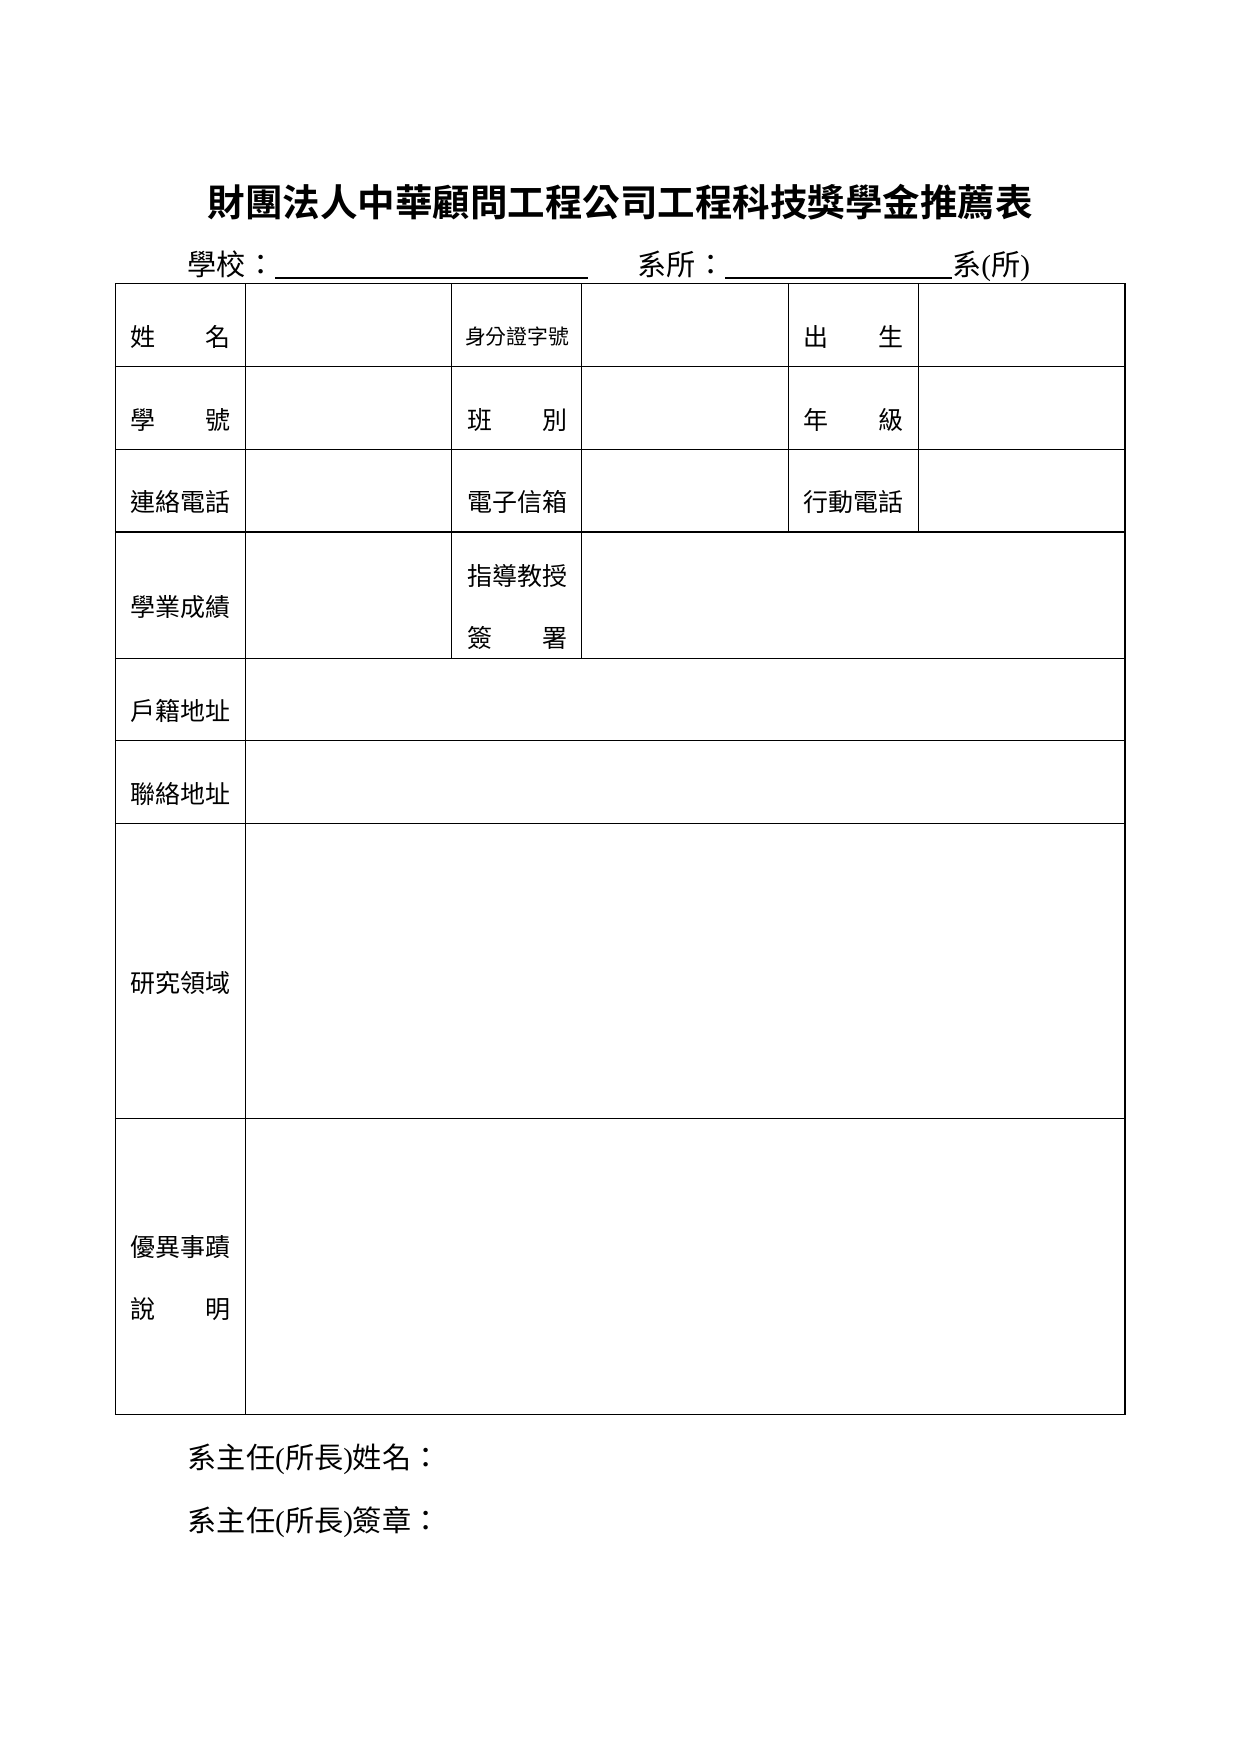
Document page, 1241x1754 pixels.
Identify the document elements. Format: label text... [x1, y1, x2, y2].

table_cell [246, 741, 1124, 823]
table_header 姓 名 [116, 284, 245, 366]
table_cell 學業成績 [116, 533, 245, 657]
table_header 身分證字號 [452, 284, 581, 366]
table_cell [582, 450, 788, 531]
table_cell 連絡電話 [116, 450, 245, 531]
table_cell [246, 659, 1124, 740]
table_cell [246, 450, 451, 531]
table_header [582, 284, 788, 366]
table_cell [919, 450, 1124, 531]
text 財團法人中華顧問工程公司工程科技獎學金推薦表 [187, 158, 1053, 221]
table_cell [582, 533, 1124, 657]
table_cell 年 級 [789, 367, 918, 449]
text 系主任(所長)簽章： [187, 1477, 1053, 1539]
table_cell 聯絡地址 [116, 741, 245, 823]
table_cell 班 別 [452, 367, 581, 449]
table_cell [246, 367, 451, 449]
table_cell 研究領域 [116, 824, 245, 1118]
table_cell [246, 1119, 1124, 1413]
table_header [919, 284, 1124, 366]
table_cell 學 號 [116, 367, 245, 449]
table_cell 戶籍地址 [116, 659, 245, 740]
table_cell 指導教授 簽 署 [452, 533, 581, 657]
table_cell 優異事蹟 說 明 [116, 1119, 245, 1413]
text 系主任(所長)姓名： [187, 1415, 1053, 1477]
text 學校： 系所： 系(所) [187, 221, 1053, 283]
table_cell 行動電話 [789, 450, 918, 531]
table_header [246, 284, 451, 366]
table_header 出 生 [789, 284, 918, 366]
table_cell [582, 367, 788, 449]
table_cell [919, 367, 1124, 449]
table_cell [246, 824, 1124, 1118]
table_cell 電子信箱 [452, 450, 581, 531]
table_cell [246, 533, 451, 657]
